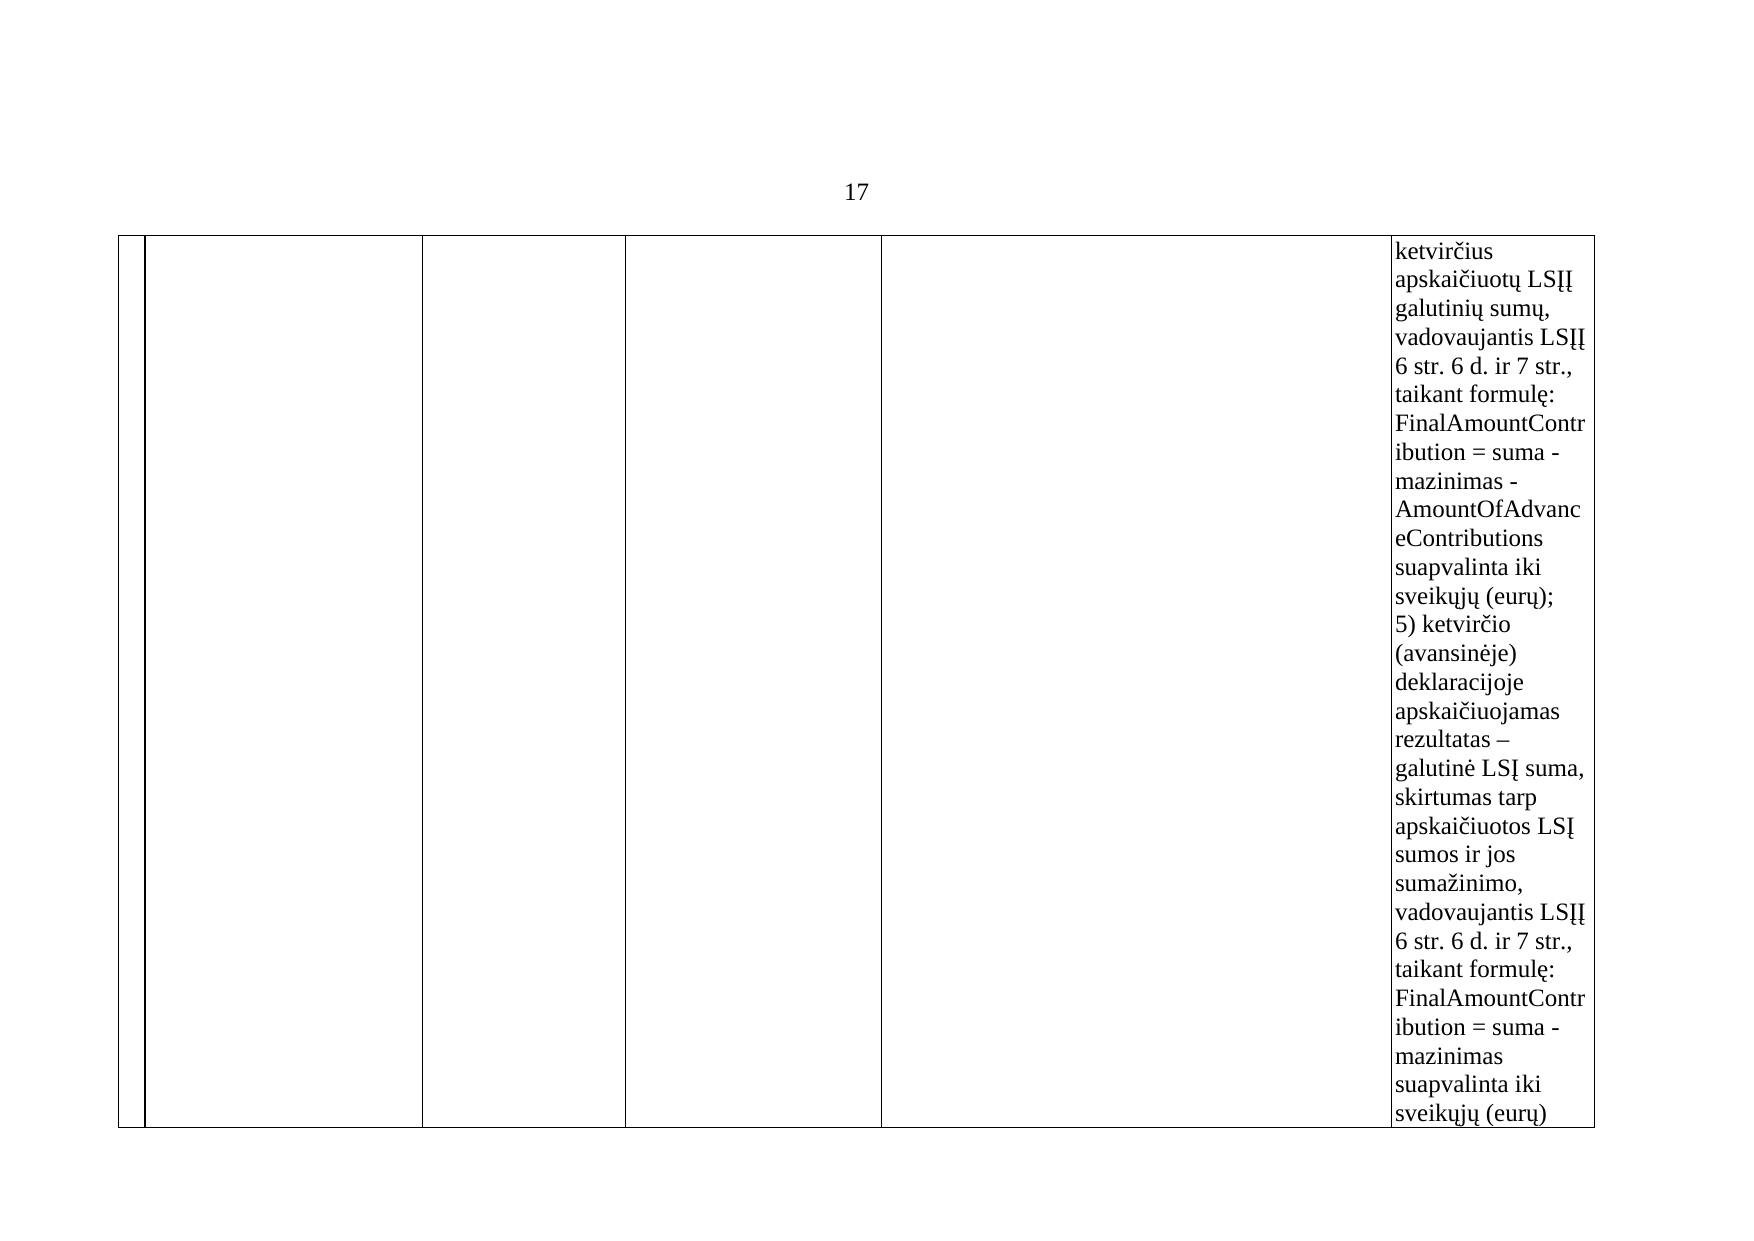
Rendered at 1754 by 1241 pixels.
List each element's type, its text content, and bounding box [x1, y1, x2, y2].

table_cell [626, 236, 881, 1127]
table_cell ketvirčius apskaičiuotų LSĮĮ galutinių sumų, vadovaujantis LSĮĮ 6 str. 6 d. ir 7 str., taikant formulę: FinalAmountContribution = suma - mazinimas - AmountOfAdvanceContributions suapvalinta iki sveikųjų (eurų); 5) ketvirčio (avansinėje) deklaracijoje apskaičiuojamas rezultatas – galutinė LSĮ suma, skirtumas tarp apskaičiuotos LSĮ sumos ir jos sumažinimo, vadovaujantis LSĮĮ 6 str. 6 d. ir 7 str., taikant formulę: FinalAmountContribution = suma - mazinimas suapvalinta iki sveikųjų (eurų) [1392, 236, 1594, 1127]
table_cell [882, 236, 1391, 1127]
table_cell [423, 236, 625, 1127]
table_cell [146, 236, 422, 1127]
table_cell [119, 236, 144, 1127]
